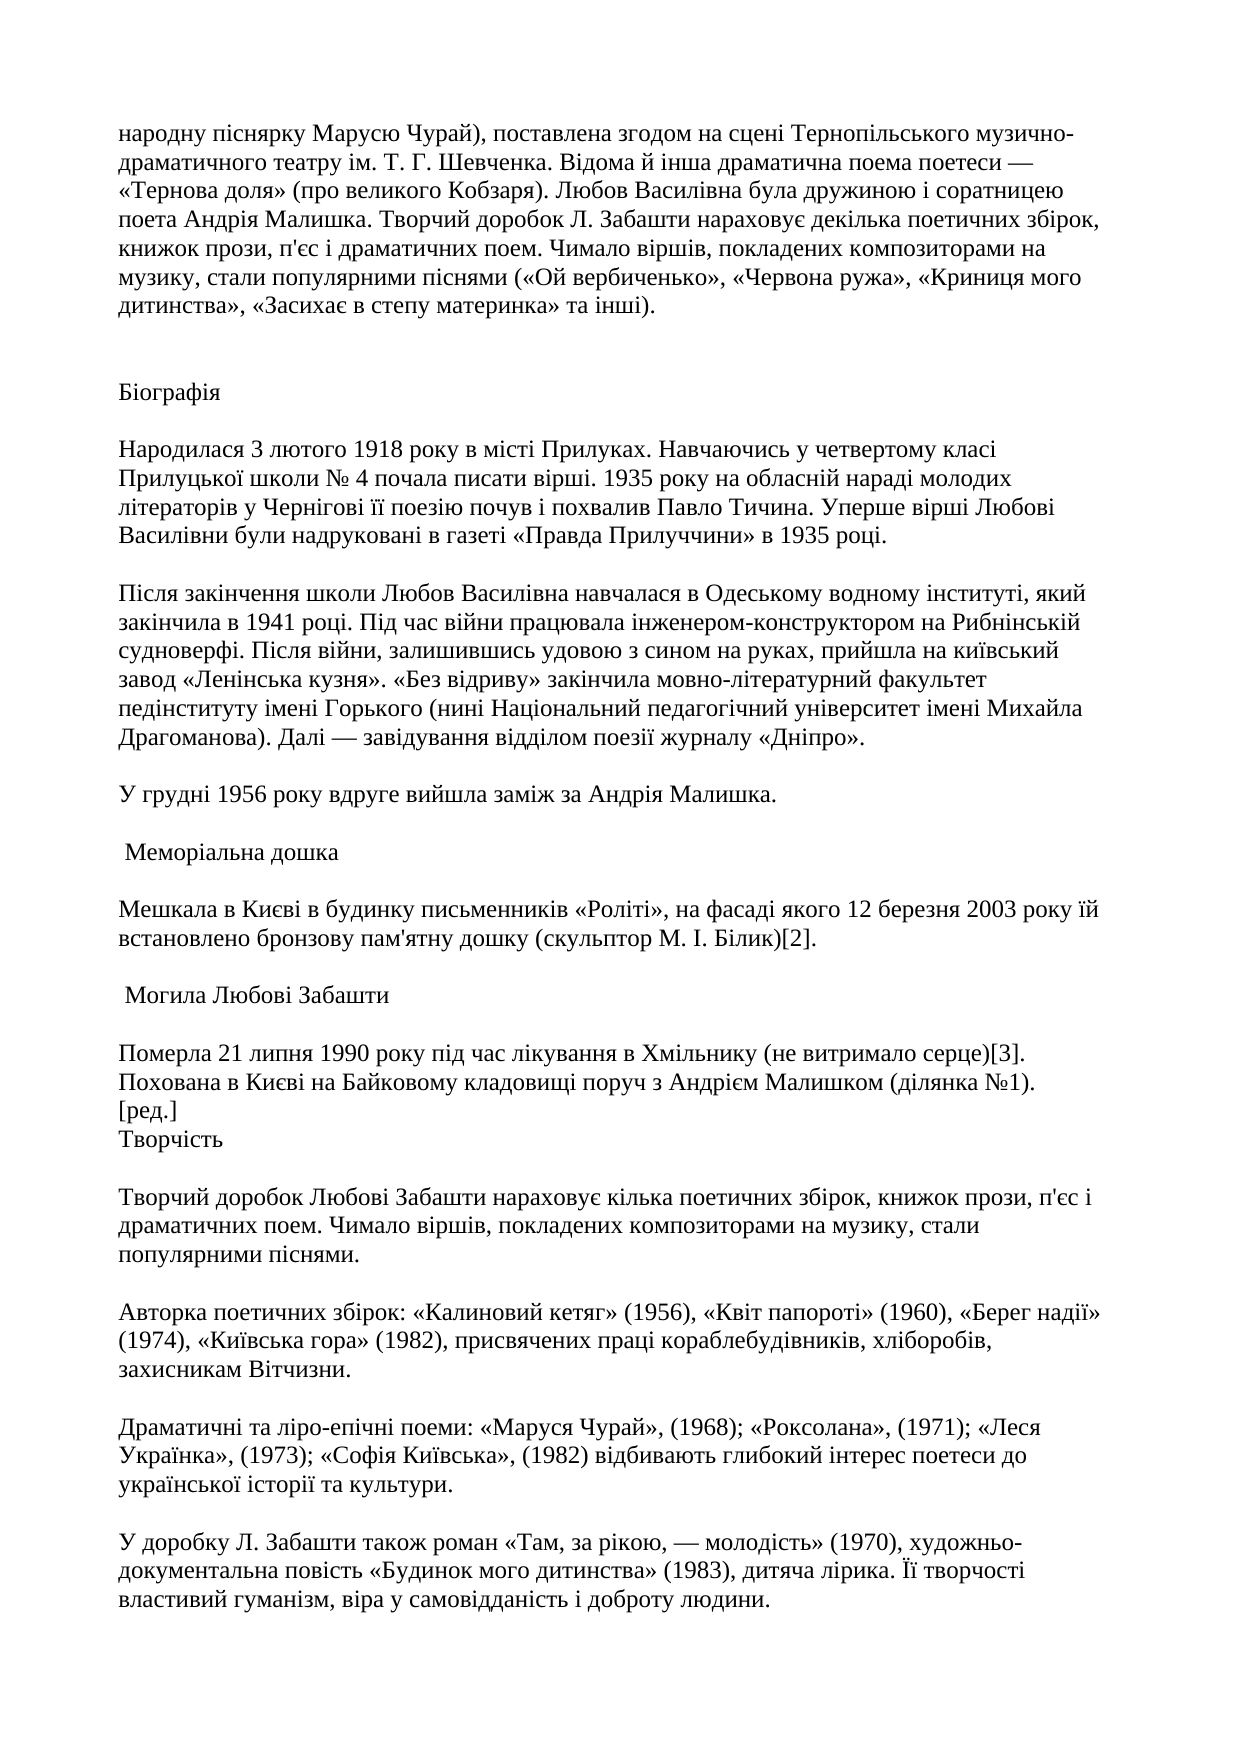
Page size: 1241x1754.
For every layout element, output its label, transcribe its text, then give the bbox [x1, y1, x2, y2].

text У грудні 1956 року вдруге вийшла заміж за Андрія Малишка. [118, 779, 1122, 808]
text Померла 21 липня 1990 року під час лікування в Хмільнику (не витримало серце)[3]. Похована в Києві на Байковому кладовищі поруч з Андрієм Малишком (ділянка №1). [118, 1038, 1122, 1096]
text У доробку Л. Забашти також роман «Там, за рікою, — молодість» (1970), художньо-документальна повість «Будинок мого дитинства» (1983), дитяча лірика. Її творчості властивий гуманізм, віра у самовідданість і доброту людини. [118, 1527, 1122, 1613]
text Творчість [118, 1124, 1122, 1153]
text Меморіальна дошка [118, 837, 1122, 866]
text Народилася 3 лютого 1918 року в місті Прилуках. Навчаючись у четвертому класі Прилуцької школи № 4 почала писати вірші. 1935 року на обласній нараді молодих літераторів у Чернігові її поезію почув і похвалив Павло Тичина. Уперше вірші Любові Василівни були надруковані в газеті «Правда Прилуччини» в 1935 році. [118, 434, 1122, 549]
text Біографія [118, 377, 1122, 406]
text [ред.] [118, 1096, 1122, 1124]
text Після закінчення школи Любов Василівна навчалася в Одеському водному інституті, який закінчила в 1941 році. Під час війни працювала інженером-конструктором на Рибнінській судноверфі. Після війни, залишившись удовою з сином на руках, прийшла на київський завод «Ленінська кузня». «Без відриву» закінчила мовно-літературний факультет педінституту імені Горького (нині Національний педагогічний університет імені Михайла Драгоманова). Далі — завідування відділом поезії журналу «Дніпро». [118, 578, 1122, 751]
text Мешкала в Києві в будинку письменників «Роліті», на фасаді якого 12 березня 2003 року їй встановлено бронзову пам'ятну дошку (скульптор М. І. Білик)[2]. [118, 894, 1122, 952]
text Творчий доробок Любові Забашти нараховує кілька поетичних збірок, книжок прози, п'єс і драматичних поем. Чимало віршів, покладених композиторами на музику, стали популярними піснями. [118, 1182, 1122, 1268]
text Драматичні та ліро-епічні поеми: «Маруся Чурай», (1968); «Роксолана», (1971); «Леся Українка», (1973); «Софія Київська», (1982) відбивають глибокий інтерес поетеси до української історії та культури. [118, 1412, 1122, 1498]
text Авторка поетичних збірок: «Калиновий кетяг» (1956), «Квіт папороті» (1960), «Берег надії» (1974), «Київська гора» (1982), присвячених праці кораблебудівників, хліборобів, захисникам Вітчизни. [118, 1297, 1122, 1383]
text народну піснярку Марусю Чурай), поставлена згодом на сцені Тернопільського музично-драматичного театру ім. Т. Г. Шевченка. Відома й інша драматична поема поетеси — «Тернова доля» (про великого Кобзаря). Любов Василівна була дружиною і соратницею поета Андрія Малишка. Творчий доробок Л. Забашти нараховує декілька поетичних збірок, книжок прози, п'єс і драматичних поем. Чимало віршів, покладених композиторами на музику, стали популярними піснями («Ой вербиченько», «Червона ружа», «Криниця мого дитинства», «Засихає в степу материнка» та інші). [118, 118, 1122, 319]
text Могила Любові Забашти [118, 981, 1122, 1009]
